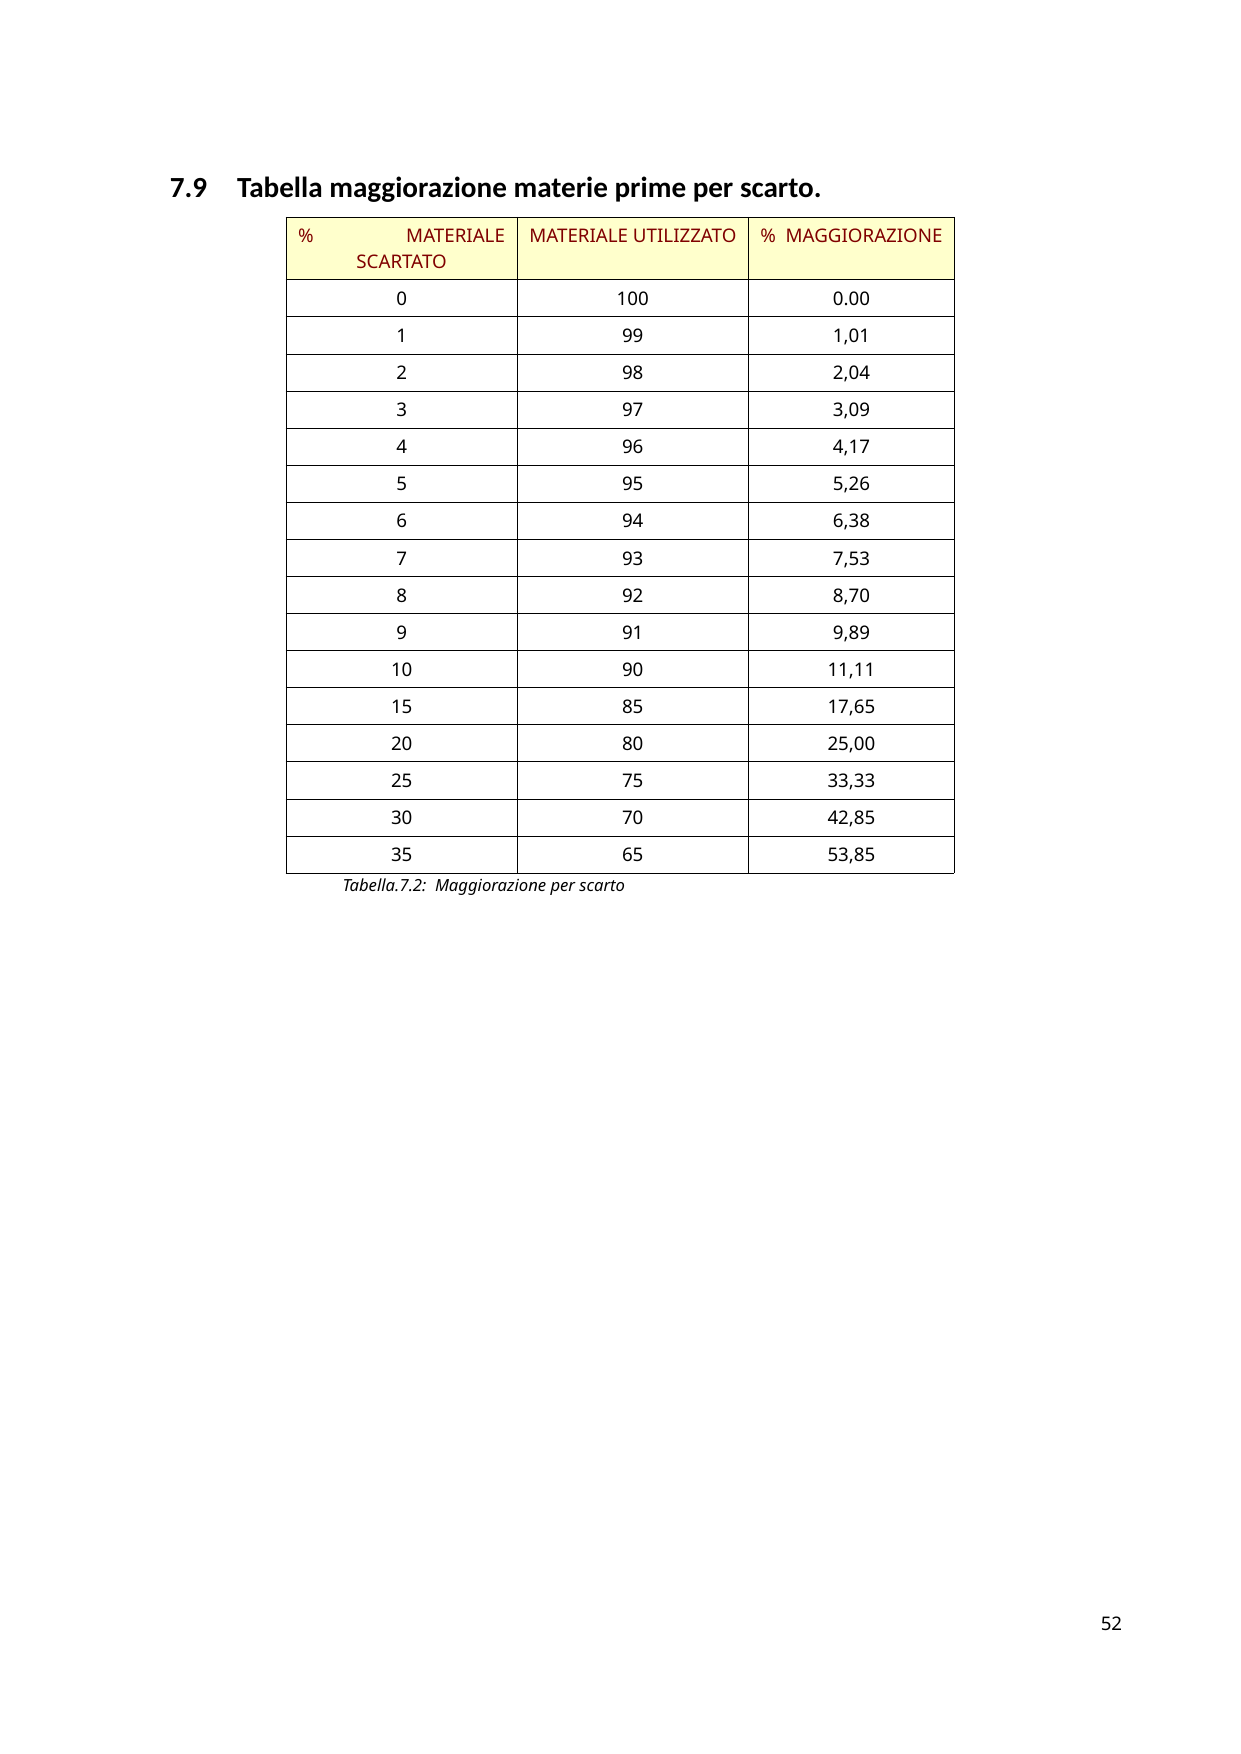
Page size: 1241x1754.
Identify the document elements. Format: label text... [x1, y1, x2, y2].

table_cell 8 [287, 577, 517, 613]
table_cell 42,85 [749, 800, 954, 836]
table_cell 5 [287, 466, 517, 502]
table_cell 11,11 [749, 651, 954, 687]
table_cell 95 [518, 466, 748, 502]
table_cell 91 [518, 614, 748, 650]
table_cell 3,09 [749, 392, 954, 428]
table_cell 0,00 [749, 280, 954, 316]
table_cell 35 [287, 837, 517, 873]
text Tabella.7.2: Maggiorazione per scarto [342, 873, 1122, 896]
table_cell 30 [287, 800, 517, 836]
table_cell 8,70 [749, 577, 954, 613]
table_cell 7 [287, 540, 517, 576]
table_cell 25 [287, 762, 517, 798]
table_cell 99 [518, 317, 748, 353]
table_cell 10 [287, 651, 517, 687]
table_cell 75 [518, 762, 748, 798]
table_cell 93 [518, 540, 748, 576]
table_cell 3 [287, 392, 517, 428]
table_header % MAGGIORAZIONE [749, 218, 954, 279]
table_cell 25,00 [749, 725, 954, 761]
table_cell 94 [518, 503, 748, 539]
table_cell 6 [287, 503, 517, 539]
table_cell 98 [518, 355, 748, 391]
table_cell 5,26 [749, 466, 954, 502]
table_cell 9,89 [749, 614, 954, 650]
table_cell 96 [518, 429, 748, 465]
table_cell 0 [287, 280, 517, 316]
table_cell 4 [287, 429, 517, 465]
table_cell 6,38 [749, 503, 954, 539]
table_cell 90 [518, 651, 748, 687]
table_cell 100 [518, 280, 748, 316]
table_cell 9 [287, 614, 517, 650]
table_cell 80 [518, 725, 748, 761]
table_cell 20 [287, 725, 517, 761]
table_cell 1 [287, 317, 517, 353]
table_cell 33,33 [749, 762, 954, 798]
table_cell 97 [518, 392, 748, 428]
table_cell 2,04 [749, 355, 954, 391]
table_header MATERIALE UTILIZZATO [518, 218, 748, 279]
table_cell 2 [287, 355, 517, 391]
subtitle Tabella maggiorazione materie prime per scarto. [163, 169, 1122, 204]
table_cell 53,85 [749, 837, 954, 873]
table_cell 7,53 [749, 540, 954, 576]
table_cell 17,65 [749, 688, 954, 724]
table_cell 15 [287, 688, 517, 724]
table_cell 65 [518, 837, 748, 873]
table_cell 1,01 [749, 317, 954, 353]
table_cell 4,17 [749, 429, 954, 465]
table_cell 70 [518, 800, 748, 836]
table_cell 92 [518, 577, 748, 613]
table_header % MATERIALE SCARTATO [287, 218, 517, 279]
table_cell 85 [518, 688, 748, 724]
